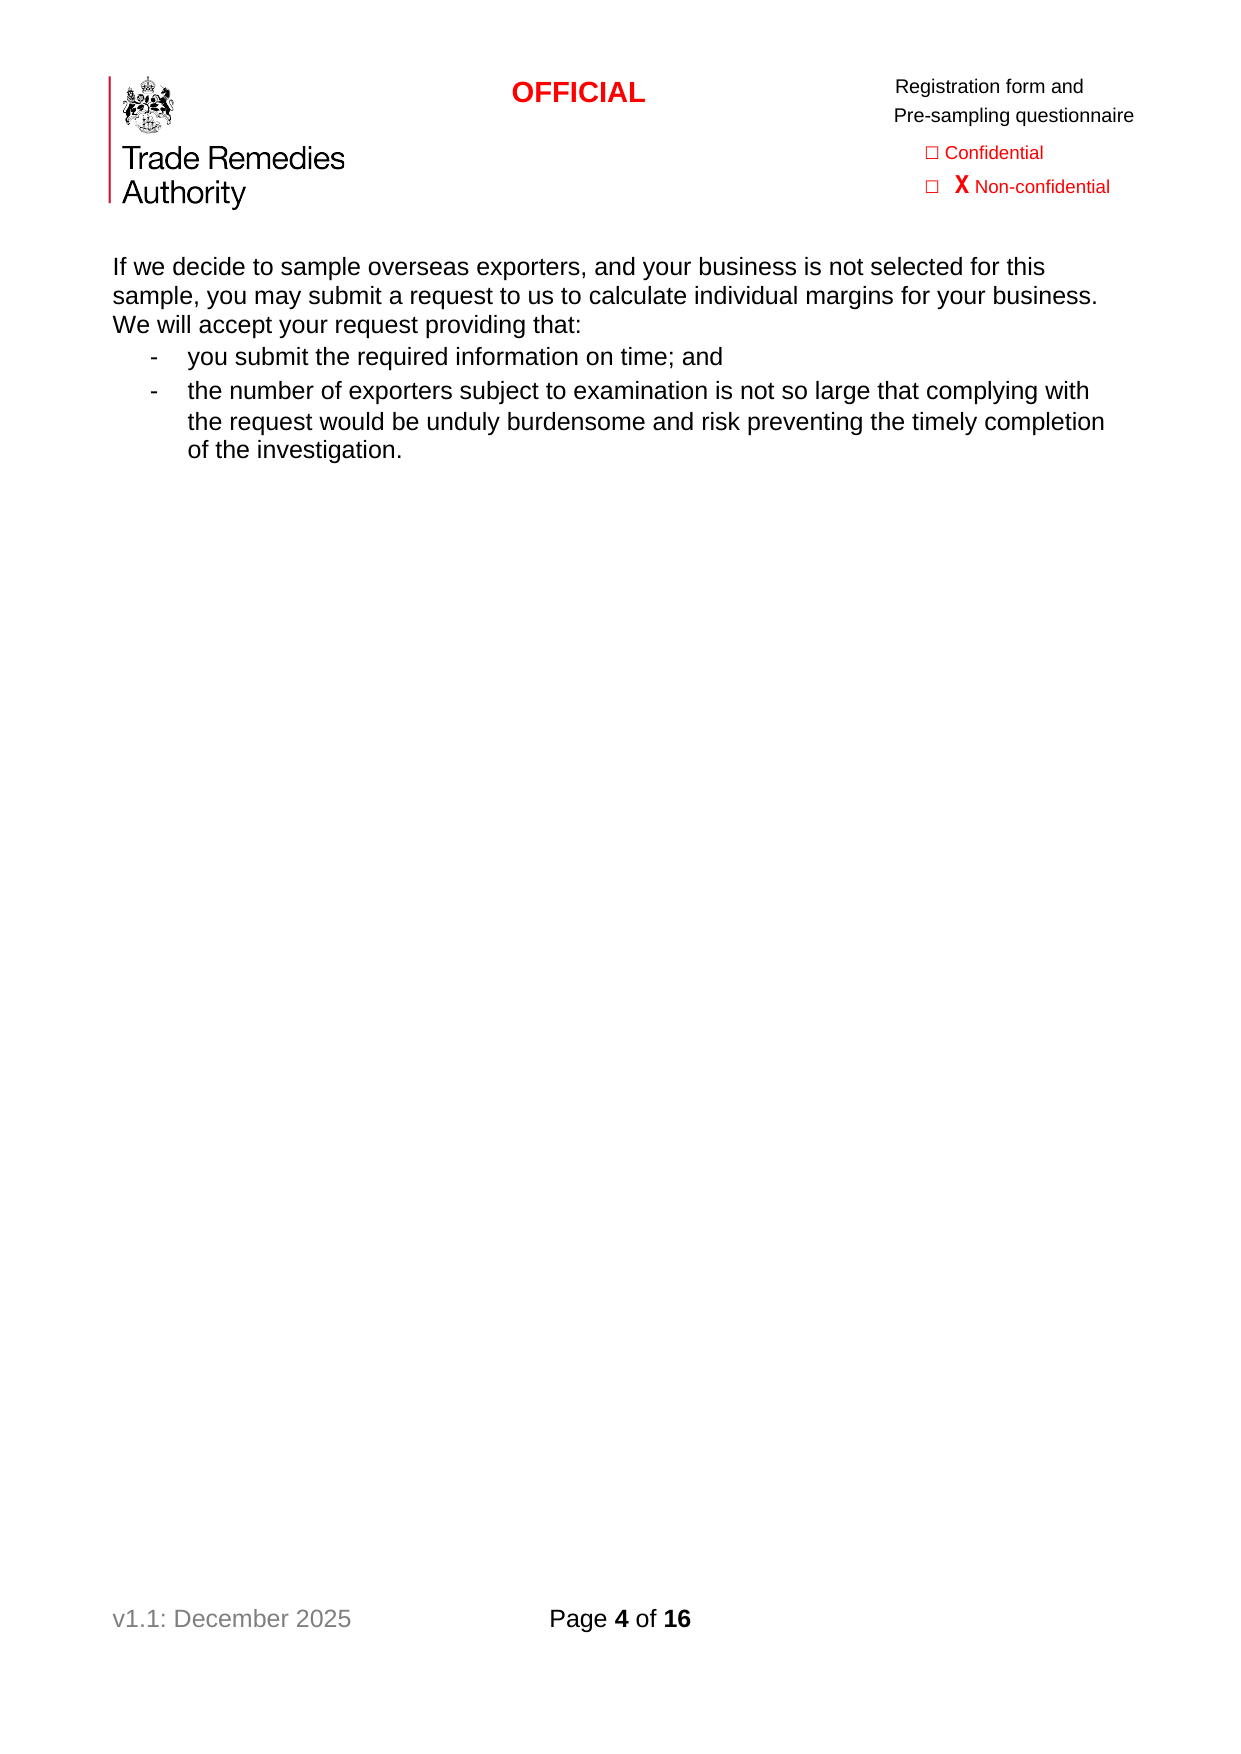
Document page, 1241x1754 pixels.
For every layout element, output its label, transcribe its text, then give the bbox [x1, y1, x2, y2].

list you submit the required information on time; and [150, 338, 1128, 372]
text If we decide to sample overseas exporters, and your business is not selected for this sample, you may submit a request to us to calculate individual margins for your business. We will accept your request providing that: [112, 252, 1128, 338]
list the number of exporters subject to examination is not so large that complying with the request would be unduly burdensome and risk preventing the timely completion of the investigation. [150, 372, 1128, 464]
